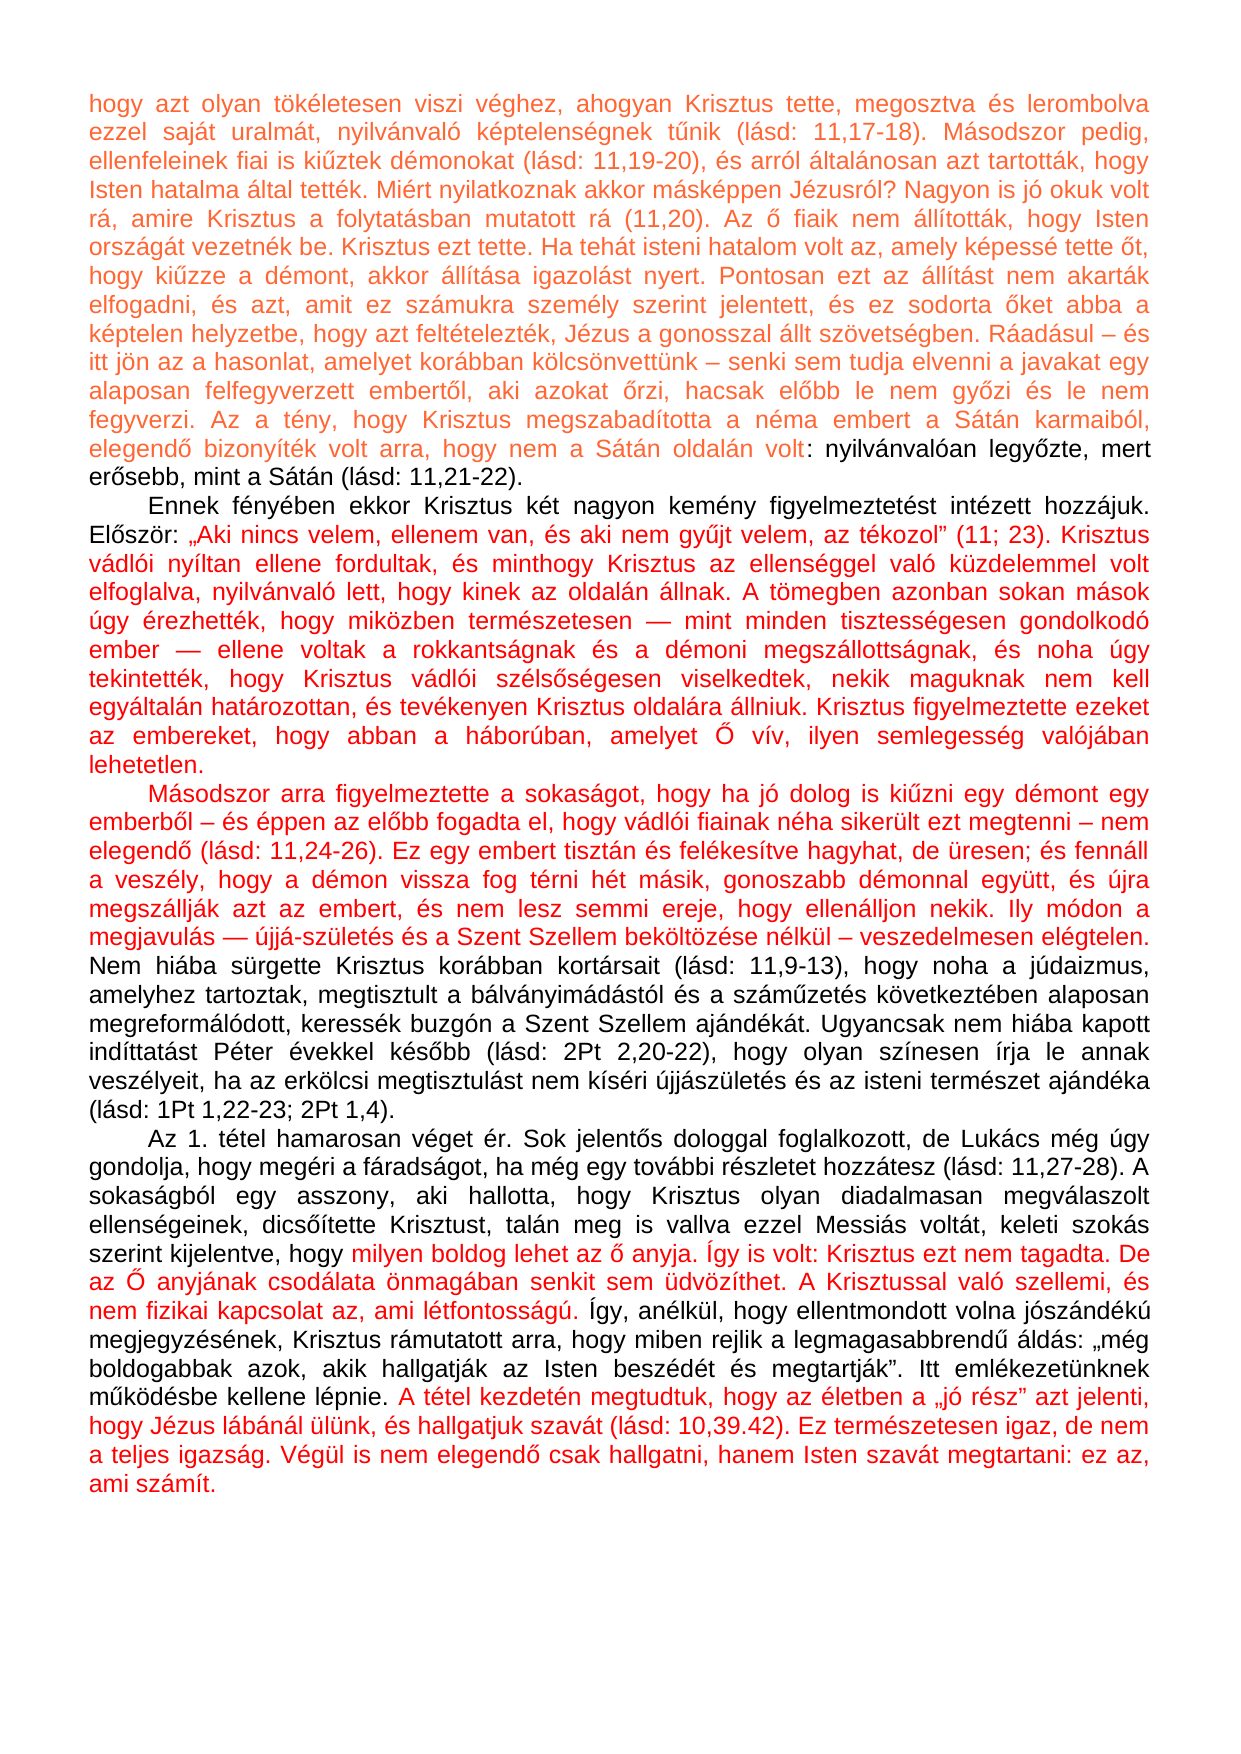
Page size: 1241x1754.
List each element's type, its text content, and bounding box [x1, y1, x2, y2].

text Az 1. tétel hamarosan véget ér. Sok jelentős dologgal foglalkozott, de Lukács még úgy gondolja, hogy megéri a fáradságot, ha még egy további részletet hozzátesz (lásd: 11,27-28). A sokaságból egy asszony, aki hallotta, hogy Krisztus olyan diadalmasan megválaszolt ellenségeinek, dicsőítette Krisztust, talán meg is vallva ezzel Messiás voltát, keleti szokás szerint kijelentve, hogy milyen boldog lehet az ő anyja. Így is volt: Krisztus ezt nem tagadta. De az Ő anyjának csodálata önmagában senkit sem üdvözíthet. A Krisztussal való szellemi, és nem fizikai kapcsolat az, ami létfontosságú. Így, anélkül, hogy ellentmondott volna jószándékú megjegyzésének, Krisztus rámutatott arra, hogy miben rejlik a legmagasabbrendű áldás: „még boldogabbak azok, akik hallgatják az Isten beszédét és megtartják”. Itt emlékezetünknek működésbe kellene lépnie. A tétel kezdetén megtudtuk, hogy az életben a „jó rész” azt jelenti, hogy Jézus lábánál ülünk, és hallgatjuk szavát (lásd: 10,39.42). Ez természetesen igaz, de nem a teljes igazság. Végül is nem elegendő csak hallgatni, hanem Isten szavát megtartani: ez az, ami számít. [88, 1123, 1152, 1497]
text Ennek fényében ekkor Krisztus két nagyon kemény figyelmeztetést intézett hozzájuk. Először: „Aki nincs velem, ellenem van, és aki nem gyűjt velem, az tékozol” (11; 23). Krisztus vádlói nyíltan ellene fordultak, és minthogy Krisztus az ellenséggel való küzdelemmel volt elfoglalva, nyilvánvaló lett, hogy kinek az oldalán állnak. A tömegben azonban sokan mások úgy érezhették, hogy miközben természetesen — mint minden tisztességesen gondolkodó ember — ellene voltak a rokkantságnak és a démoni megszállottságnak, és noha úgy tekintették, hogy Krisztus vádlói szélsőségesen viselkedtek, nekik maguknak nem kell egyáltalán határozottan, és tevékenyen Krisztus oldalára állniuk. Krisztus figyelmeztette ezeket az embereket, hogy abban a háborúban, amelyet Ő vív, ilyen semlegesség valójában lehetetlen. [88, 491, 1152, 778]
text hogy azt olyan tökéletesen viszi véghez, ahogyan Krisztus tette, megosztva és lerombolva ezzel saját uralmát, nyilvánvaló képtelenségnek tűnik (lásd: 11,17-18). Másodszor pedig, ellenfeleinek fiai is kiűztek démonokat (lásd: 11,19-20), és arról általánosan azt tartották, hogy Isten hatalma által tették. Miért nyilatkoznak akkor másképpen Jézusról? Nagyon is jó okuk volt rá, amire Krisztus a folytatásban mutatott rá (11,20). Az ő fiaik nem állították, hogy Isten országát vezetnék be. Krisztus ezt tette. Ha tehát isteni hatalom volt az, amely képessé tette őt, hogy kiűzze a démont, akkor állítása igazolást nyert. Pontosan ezt az állítást nem akarták elfogadni, és azt, amit ez számukra személy szerint jelentett, és ez sodorta őket abba a képtelen helyzetbe, hogy azt feltételezték, Jézus a gonosszal állt szövetségben. Ráadásul – és itt jön az a hasonlat, amelyet korábban kölcsönvettünk – senki sem tudja elvenni a javakat egy alaposan felfegyverzett embertől, aki azokat őrzi, hacsak előbb le nem győzi és le nem fegyverzi. Az a tény, hogy Krisztus megszabadította a néma embert a Sátán karmaiból, elegendő bizonyíték volt arra, hogy nem a Sátán oldalán volt: nyilvánvalóan legyőzte, mert erősebb, mint a Sátán (lásd: 11,21-22). [88, 88, 1152, 491]
text Másodszor arra figyelmeztette a sokaságot, hogy ha jó dolog is kiűzni egy démont egy emberből – és éppen az előbb fogadta el, hogy vádlói fiainak néha sikerült ezt megtenni – nem elegendő (lásd: 11,24-26). Ez egy embert tisztán és felékesítve hagyhat, de üresen; és fennáll a veszély, hogy a démon vissza fog térni hét másik, gonoszabb démonnal együtt, és újra megszállják azt az embert, és nem lesz semmi ereje, hogy ellenálljon nekik. Ily módon a megjavulás — újjá-születés és a Szent Szellem beköltözése nélkül – veszedelmesen elégtelen. Nem hiába sürgette Krisztus korábban kortársait (lásd: 11,9-13), hogy noha a júdaizmus, amelyhez tartoztak, megtisztult a bálványimádástól és a száműzetés következtében alaposan megreformálódott, keressék buzgón a Szent Szellem ajándékát. Ugyancsak nem hiába kapott indíttatást Péter évekkel később (lásd: 2Pt 2,20-22), hogy olyan színesen írja le annak veszélyeit, ha az erkölcsi megtisztulást nem kíséri újjászületés és az isteni természet ajándéka (lásd: 1Pt 1,22-23; 2Pt 1,4). [88, 778, 1152, 1123]
